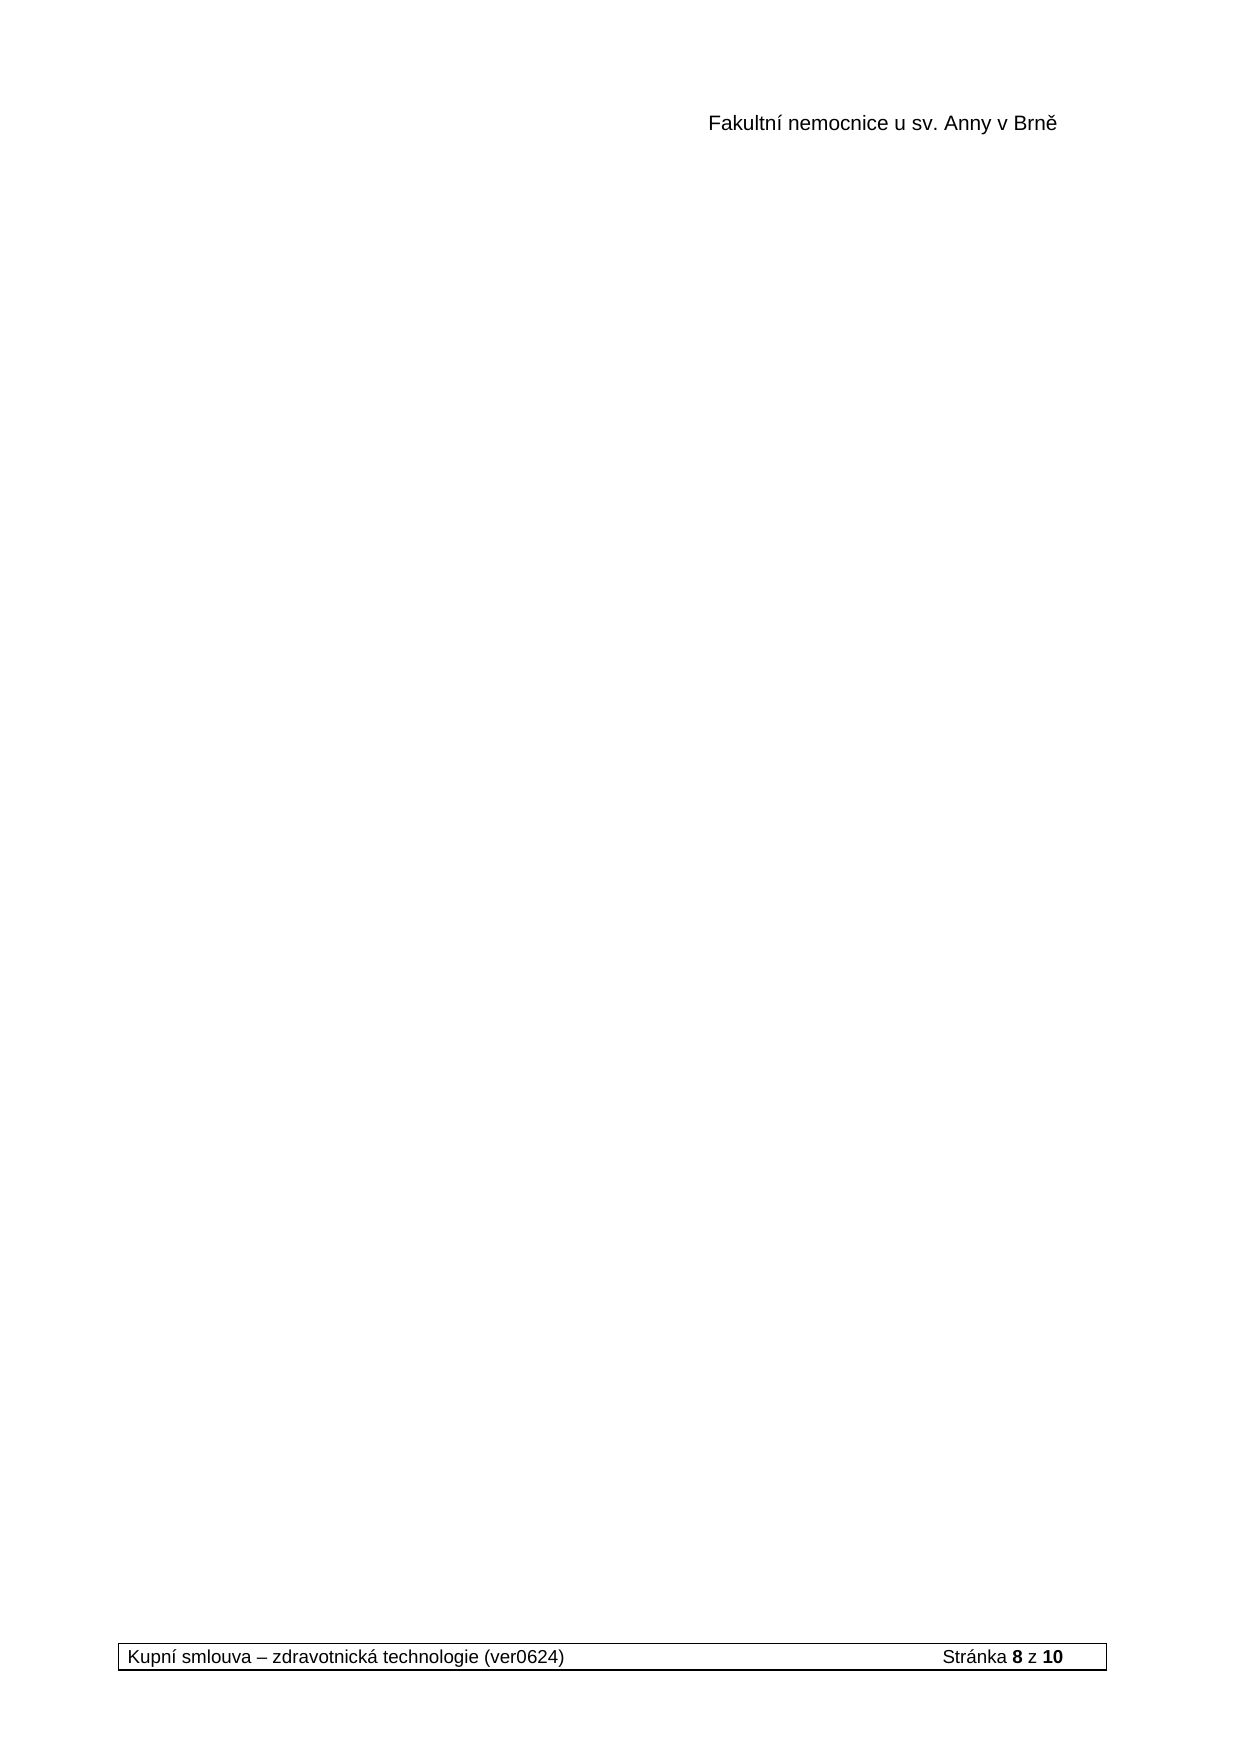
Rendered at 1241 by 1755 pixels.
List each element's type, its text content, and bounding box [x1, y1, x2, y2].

text Fakultní nemocnice u sv. Anny v Brně [118, 111, 1107, 135]
